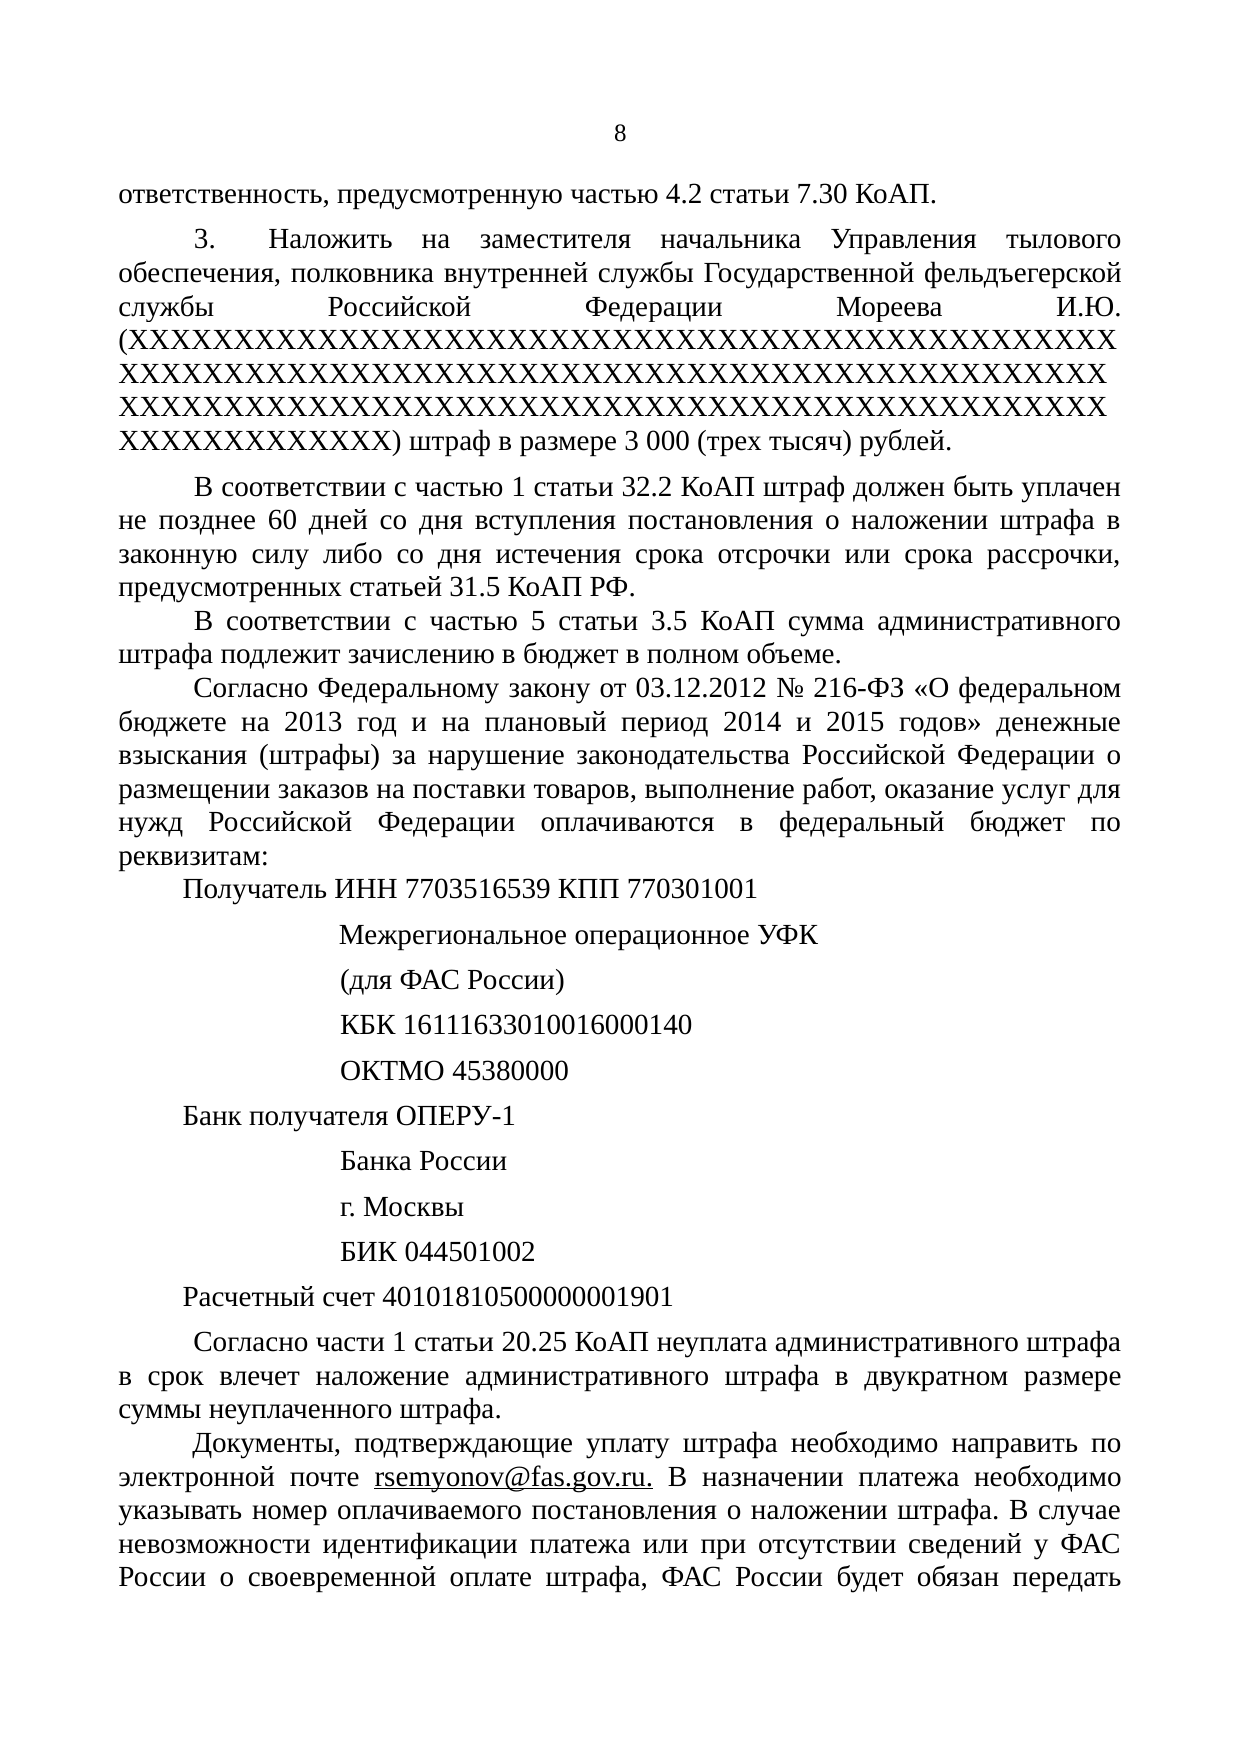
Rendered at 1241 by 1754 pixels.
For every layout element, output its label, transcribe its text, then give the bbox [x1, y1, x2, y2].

text Документы, подтверждающие уплату штрафа необходимо направить по электронной почте rsemyonov@fas.gov.ru. В назначении платежа необходимо указывать номер оплачиваемого постановления о наложении штрафа. В случае невозможности идентификации платежа или при отсутствии сведений у ФАС России о своевременной оплате штрафа, ФАС России будет обязан передать [118, 1425, 1122, 1593]
text Банк получателя ОПЕРУ-1 [118, 1098, 1122, 1132]
list ответственность, предусмотренную частью 4.2 статьи 7.30 КоАП. [118, 176, 1122, 210]
text В соответствии с частью 5 статьи 3.5 КоАП сумма административного штрафа подлежит зачислению в бюджет в полном объеме. [118, 603, 1122, 670]
text г. Москвы [118, 1189, 1122, 1222]
text КБК 16111633010016000140 [118, 1007, 1122, 1041]
text Расчетный счет 40101810500000001901 [118, 1279, 1122, 1313]
text В соответствии с частью 1 статьи 32.2 КоАП штраф должен быть уплачен не позднее 60 дней со дня вступления постановления о наложении штрафа в законную силу либо со дня истечения срока отсрочки или срока рассрочки, предусмотренных статьей 31.5 КоАП РФ. [118, 469, 1122, 603]
text Межрегиональное операционное УФК [118, 917, 1122, 950]
text Банка России [118, 1143, 1122, 1177]
list Наложить на заместителя начальника Управления тылового обеспечения, полковника внутренней службы Государственной фельдъегерской службы Российской Федерации Мореева И.Ю. (XXXXXXXXXXXXXXXXXXXXXXXXXXXXXXXXXXXXXXXXXXXXXXXXXXXXXXXXXXXXXXXXXXXXXXXXXXXXXXXXXXXXXXXXXXXXXXXXXXXXXXXXXXXXXXXXXXXXXXXXXXXXXXXXXXXXXXXXXXXXXXXXXXXXXXXXXX) штраф в размере 3 000 (трех тысяч) рублей. [118, 222, 1122, 456]
text Согласно Федеральному закону от 03.12.2012 № 216-ФЗ «О федеральном бюджете на 2013 год и на плановый период 2014 и 2015 годов» денежные взыскания (штрафы) за нарушение законодательства Российской Федерации о размещении заказов на поставки товаров, выполнение работ, оказание услуг для нужд Российской Федерации оплачиваются в федеральный бюджет по реквизитам: [118, 670, 1122, 871]
text (для ФАС России) [118, 962, 1122, 996]
text Получатель ИНН 7703516539 КПП 770301001 [118, 871, 1122, 905]
text ОКТМО 45380000 [118, 1053, 1122, 1086]
text Согласно части 1 статьи 20.25 КоАП неуплата административного штрафа в срок влечет наложение административного штрафа в двукратном размере суммы неуплаченного штрафа. [118, 1324, 1122, 1425]
text БИК 044501002 [118, 1234, 1122, 1267]
